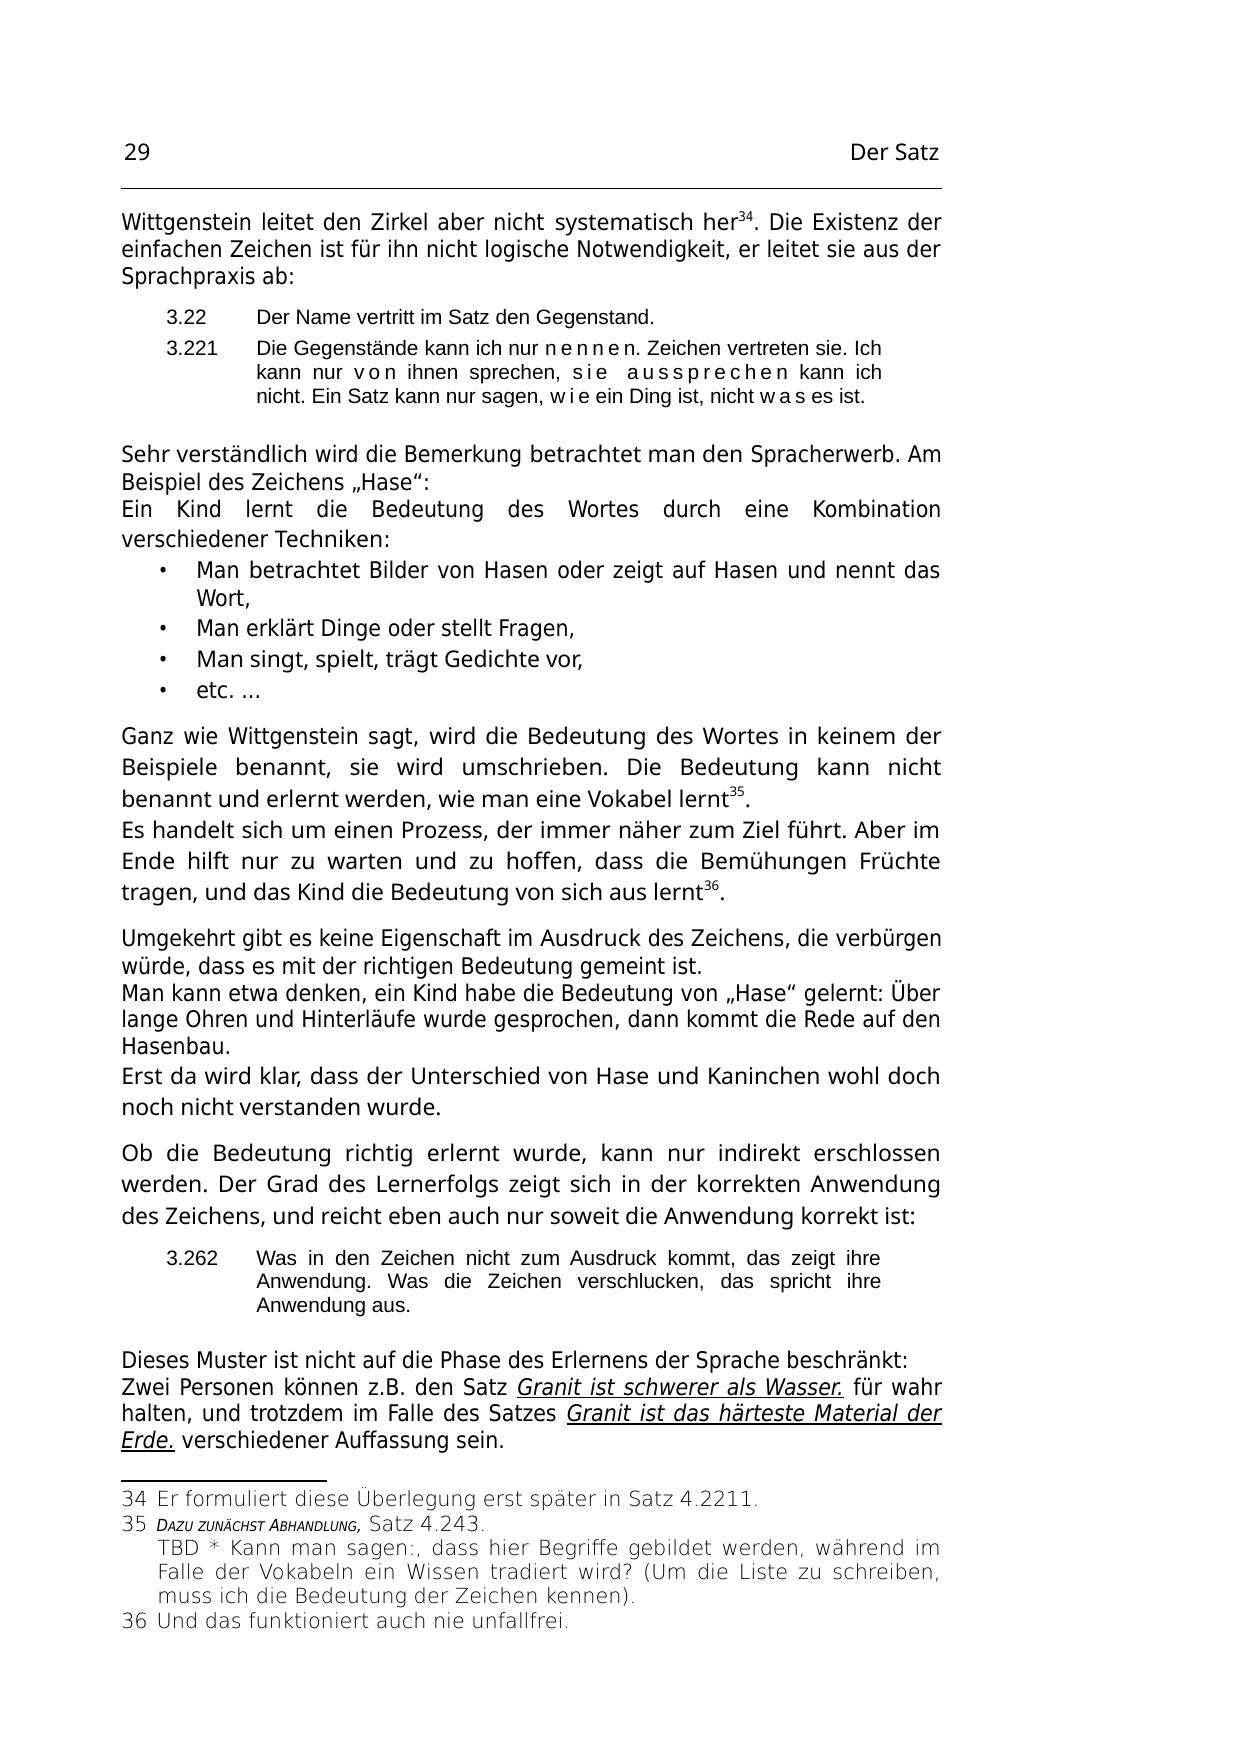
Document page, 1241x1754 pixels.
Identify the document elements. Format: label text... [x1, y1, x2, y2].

text Ein Kind lernt die Bedeutung des Wortes durch eine Kombination verschiedener Techniken: [121, 496, 942, 554]
list etc. ... [158, 674, 942, 705]
text 3.22 Der Name vertritt im Satz den Gegenstand. [166, 304, 882, 328]
text Umgekehrt gibt es keine Eigenschaft im Ausdruck des Zeichens, die ver­bürgen würde, dass es mit der richtigen Bedeutung gemeint ist. [121, 922, 942, 980]
text Erst da wird klar, dass der Unterschied von Hase und Kaninchen wohl doch noch nicht verstanden wurde. [121, 1060, 942, 1122]
text Man kann etwa denken, ein Kind habe die Bedeutung von „Hase“ gelernt: Über lange Ohren und Hinterläufe wurde gesprochen, dann kommt die Rede auf den Hasenbau. [121, 980, 942, 1060]
text Ganz wie Wittgenstein sagt, wird die Bedeutung des Wortes in keinem der Beispiele benannt, sie wird umschrieben. Die Bedeutung kann nicht benannt und erlernt werden, wie man eine Vokabel lernt. [121, 720, 942, 814]
text Wittgenstein leitet den Zirkel aber nicht systematisch her. Die Existenz der einfachen Zeichen ist für ihn nicht logische Notwendigkeit, er leitet sie aus der Sprach­praxis ab: [121, 205, 942, 290]
text Er formuliert diese Überlegung erst später in Satz 4.2211. [121, 1487, 942, 1512]
list Man singt, spielt, trägt Gedichte vor, [158, 643, 942, 674]
text Und das funktioniert auch nie unfallfrei. [121, 1609, 942, 1633]
text Dieses Muster ist nicht auf die Phase des Erlernens der Sprache beschränkt: [121, 1347, 942, 1374]
text 3.262 Was in den Zeichen nicht zum Ausdruck kommt, das zeigt ihre Anwendung. Was die Zeichen verschlucken, das spricht ihre Anwendung aus. [166, 1245, 882, 1317]
text 3.221 Die Gegenstände kann ich nur nennen. Zeichen vertreten sie. Ich kann nur von ihnen sprechen, sie aussprechen kann ich nicht. Ein Satz kann nur sagen, wie ein Ding ist, nicht was es ist. [166, 336, 882, 408]
text Es handelt sich um einen Prozess, der immer näher zum Ziel führt. Aber im Ende hilft nur zu warten und zu hoffen, dass die Bemühungen Früchte tragen, und das Kind die Bedeutung von sich aus lernt. [121, 814, 942, 907]
text Zwei Personen können z.B. den Satz Granit ist schwerer als Wasser. für wahr halten, und trotzdem im Falle des Satzes Granit ist das härteste Material der Erde. verschiedener Auffassung sein. [121, 1374, 942, 1454]
list Man betrachtet Bilder von Hasen oder zeigt auf Hasen und nennt das Wort, [158, 554, 942, 612]
list Man erklärt Dinge oder stellt Fragen, [158, 612, 942, 643]
text Dazu zunächst Abhandlung, Satz 4.243. [121, 1512, 942, 1536]
text Sehr verständlich wird die Bemerkung betrachtet man den Sprach­erwerb. Am Beispiel des Zeichens „Hase“: [121, 438, 942, 496]
text TBD * Kann man sagen:, dass hier Begriffe gebildet werden, während im Falle der Vokabeln ein Wissen tradiert wird? (Um die Liste zu schreiben, muss ich die Bedeutung der Zeichen kennen). [157, 1536, 942, 1609]
text Ob die Bedeutung richtig erlernt wurde, kann nur indirekt erschlossen werden. Der Grad des Lernerfolgs zeigt sich in der korrekten Anwendung des Zeichens, und reicht eben auch nur soweit die Anwendung korrekt ist: [121, 1137, 942, 1231]
